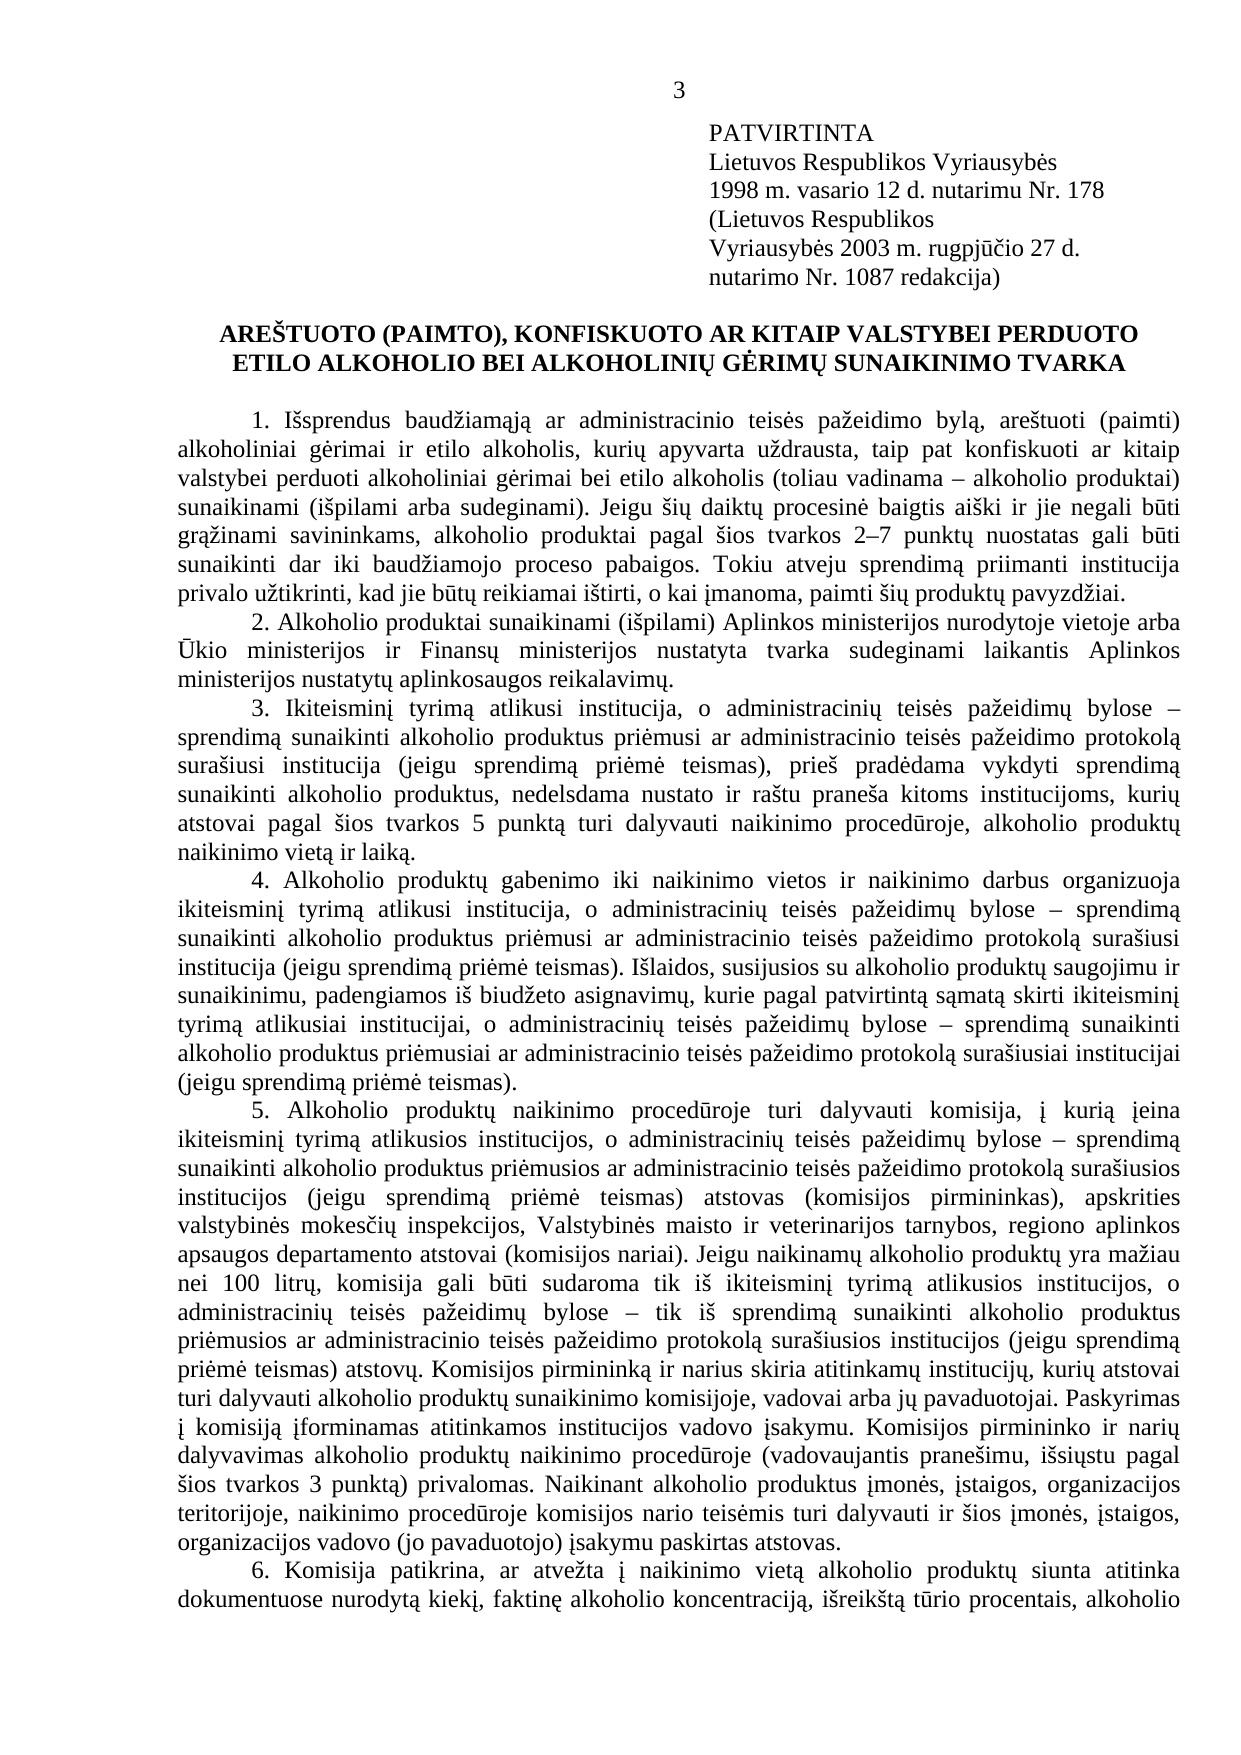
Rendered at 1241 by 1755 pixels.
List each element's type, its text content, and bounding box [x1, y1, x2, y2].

text 3. Ikiteisminį tyrimą atlikusi institucija, o administracinių teisės pažeidimų bylose – sprendimą sunaikinti alkoholio produktus priėmusi ar administracinio teisės pažeidimo protokolą surašiusi institucija (jeigu sprendimą priėmė teismas), prieš pradėdama vykdyti sprendimą sunaikinti alkoholio produktus, nedelsdama nustato ir raštu praneša kitoms institucijoms, kurių atstovai pagal šios tvarkos 5 punktą turi dalyvauti naikinimo procedūroje, alkoholio produktų naikinimo vietą ir laiką. [177, 693, 1181, 866]
text 4. Alkoholio produktų gabenimo iki naikinimo vietos ir naikinimo darbus organizuoja ikiteisminį tyrimą atlikusi institucija, o administracinių teisės pažeidimų bylose – sprendimą sunaikinti alkoholio produktus priėmusi ar administracinio teisės pažeidimo protokolą surašiusi institucija (jeigu sprendimą priėmė teismas). Išlaidos, susijusios su alkoholio produktų saugojimu ir sunaikinimu, padengiamos iš biudžeto asignavimų, kurie pagal patvirtintą sąmatą skirti ikiteisminį tyrimą atlikusiai institucijai, o administracinių teisės pažeidimų bylose – sprendimą sunaikinti alkoholio produktus priėmusiai ar administracinio teisės pažeidimo protokolą surašiusiai institucijai (jeigu sprendimą priėmė teismas). [177, 866, 1181, 1096]
text 6. Komisija patikrina, ar atvežta į naikinimo vietą alkoholio produktų siunta atitinka dokumentuose nurodytą kiekį, faktinę alkoholio koncentraciją, išreikštą tūrio procentais, alkoholio [177, 1556, 1181, 1613]
text 1998 m. vasario 12 d. nutarimu Nr. 178 [177, 176, 1181, 204]
text (Lietuvos Respublikos [177, 204, 1181, 233]
text 5. Alkoholio produktų naikinimo procedūroje turi dalyvauti komisija, į kurią įeina ikiteisminį tyrimą atlikusios institucijos, o administracinių teisės pažeidimų bylose – sprendimą sunaikinti alkoholio produktus priėmusios ar administracinio teisės pažeidimo protokolą surašiusios institucijos (jeigu sprendimą priėmė teismas) atstovas (komisijos pirmininkas), apskrities valstybinės mokesčių inspekcijos, Valstybinės maisto ir veterinarijos tarnybos, regiono aplinkos apsaugos departamento atstovai (komisijos nariai). Jeigu naikinamų alkoholio produktų yra mažiau nei 100 litrų, komisija gali būti sudaroma tik iš ikiteisminį tyrimą atlikusios institucijos, o administracinių teisės pažeidimų bylose – tik iš sprendimą sunaikinti alkoholio produktus priėmusios ar administracinio teisės pažeidimo protokolą surašiusios institucijos (jeigu sprendimą priėmė teismas) atstovų. Komisijos pirmininką ir narius skiria atitinkamų institucijų, kurių atstovai turi dalyvauti alkoholio produktų sunaikinimo komisijoje, vadovai arba jų pavaduotojai. Paskyrimas į komisiją įforminamas atitinkamos institucijos vadovo įsakymu. Komisijos pirmininko ir narių dalyvavimas alkoholio produktų naikinimo procedūroje (vadovaujantis pranešimu, išsiųstu pagal šios tvarkos 3 punktą) privalomas. Naikinant alkoholio produktus įmonės, įstaigos, organizacijos teritorijoje, naikinimo procedūroje komisijos nario teisėmis turi dalyvauti ir šios įmonės, įstaigos, organizacijos vadovo (jo pavaduotojo) įsakymu paskirtas atstovas. [177, 1096, 1181, 1556]
text 1. Išsprendus baudžiamąją ar administracinio teisės pažeidimo bylą, areštuoti (paimti) alkoholiniai gėrimai ir etilo alkoholis, kurių apyvarta uždrausta, taip pat konfiskuoti ar kitaip valstybei perduoti alkoholiniai gėrimai bei etilo alkoholis (toliau vadinama – alkoholio produktai) sunaikinami (išpilami arba sudeginami). Jeigu šių daiktų procesinė baigtis aiški ir jie negali būti grąžinami savininkams, alkoholio produktai pagal šios tvarkos 2–7 punktų nuostatas gali būti sunaikinti dar iki baudžiamojo proceso pabaigos. Tokiu atveju sprendimą priimanti institucija privalo užtikrinti, kad jie būtų reikiamai ištirti, o kai įmanoma, paimti šių produktų pavyzdžiai. [177, 406, 1181, 607]
text 2. Alkoholio produktai sunaikinami (išpilami) Aplinkos ministerijos nurodytoje vietoje arba Ūkio ministerijos ir Finansų ministerijos nustatyta tvarka sudeginami laikantis Aplinkos ministerijos nustatytų aplinkosaugos reikalavimų. [177, 607, 1181, 693]
text Vyriausybės 2003 m. rugpjūčio 27 d. [177, 233, 1181, 262]
text AREŠTUOTO (PAIMTO), KONFISKUOTO AR KITAIP VALSTYBEI PERDUOTO [177, 319, 1181, 348]
text ETILO ALKOHOLIO BEI ALKOHOLINIŲ GĖRIMŲ SUNAIKINIMO TVARKA [177, 348, 1181, 377]
text nutarimo Nr. 1087 redakcija) [177, 262, 1181, 291]
text PATVIRTINTA [709, 118, 1181, 147]
text Lietuvos Respublikos Vyriausybės [177, 147, 1181, 176]
